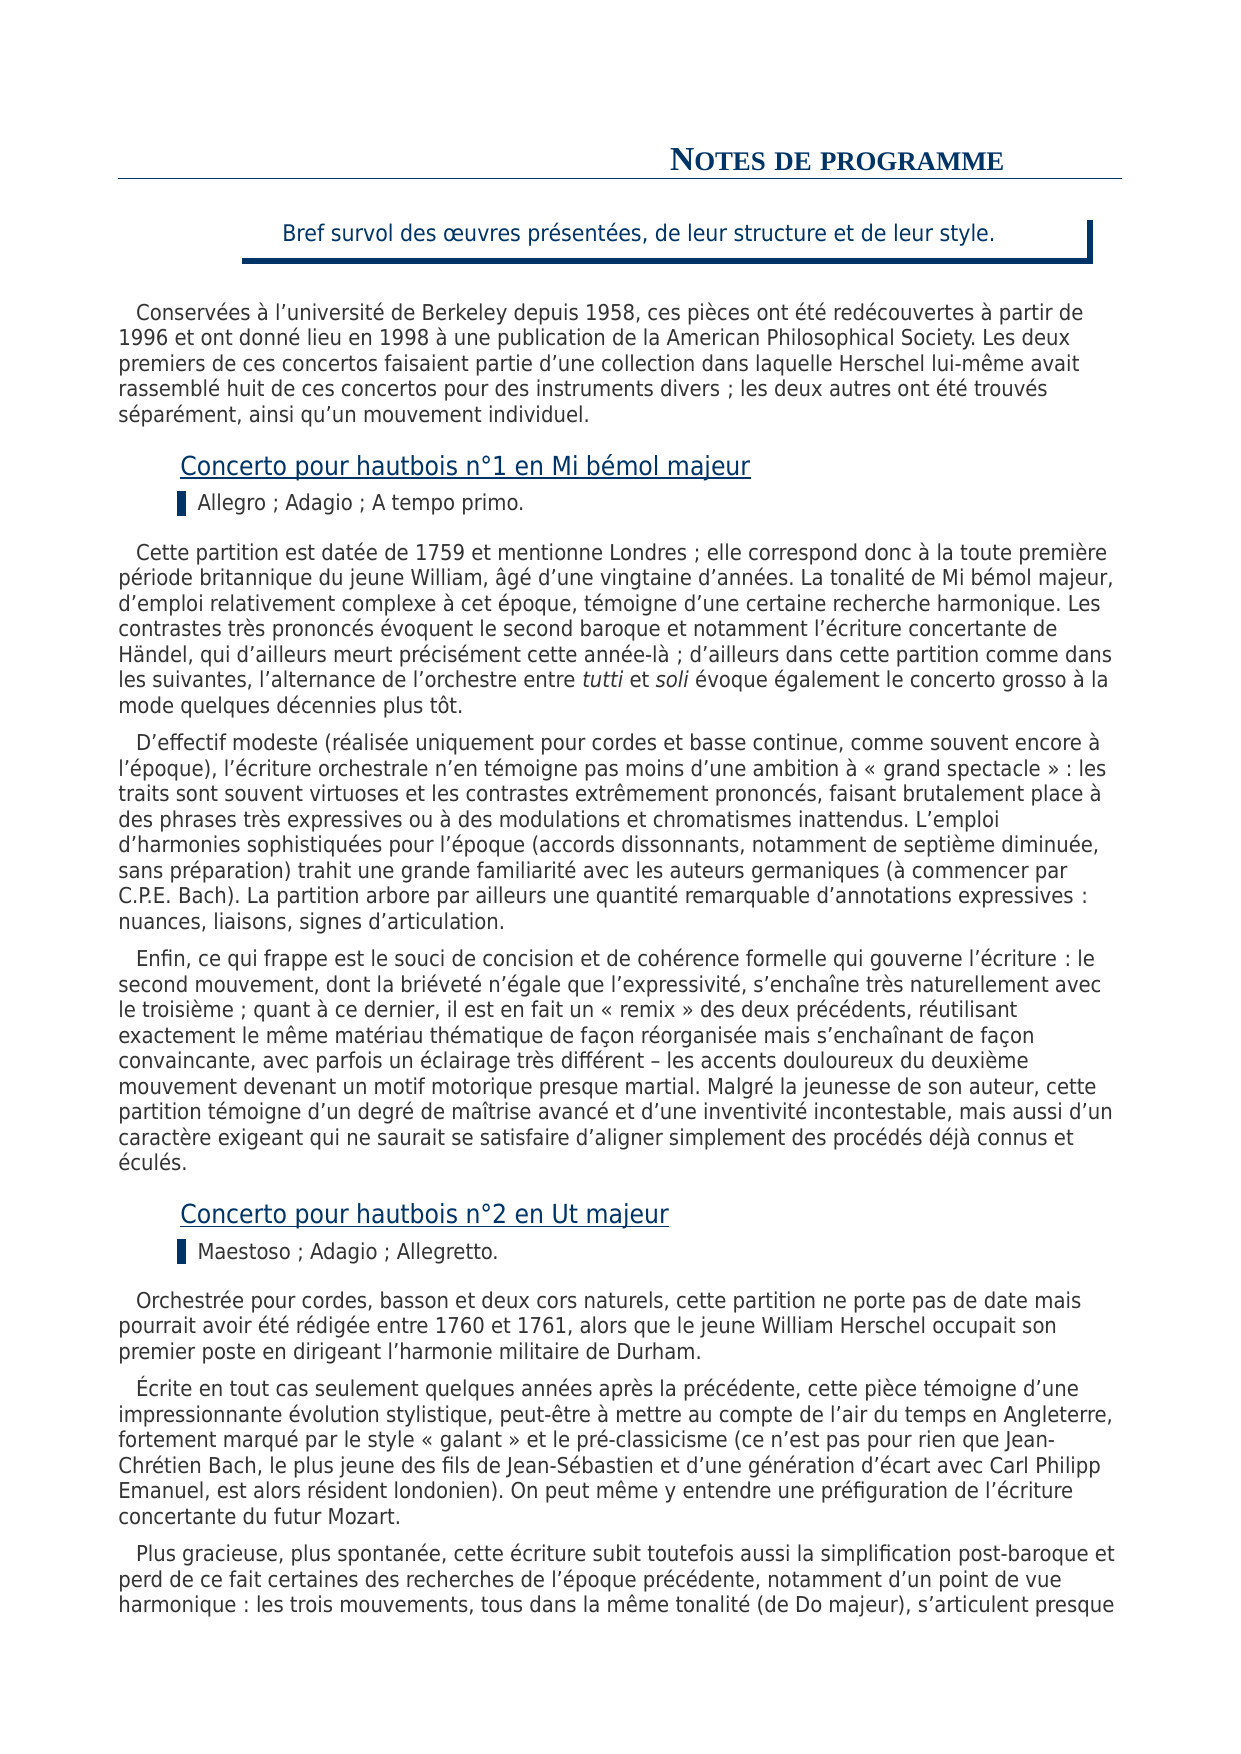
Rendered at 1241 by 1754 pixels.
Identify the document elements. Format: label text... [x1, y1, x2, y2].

text Maestoso ; Adagio ; Allegretto. [186, 1239, 1063, 1264]
text Conservées à l’université de Berkeley depuis 1958, ces pièces ont été redécouvertes à partir de 1996 et ont donné lieu en 1998 à une publication de la American Philosophical Society. Les deux premiers de ces concertos faisaient partie d’une collection dans laquelle Herschel lui-même avait rassemblé huit de ces concertos pour des instruments divers ; les deux autres ont été trouvés séparément, ainsi qu’un mouvement individuel. [118, 300, 1122, 427]
text Plus gracieuse, plus spontanée, cette écriture subit toutefois aussi la simplification post-baroque et perd de ce fait certaines des recherches de l’époque précédente, notamment d’un point de vue harmonique : les trois mouvements, tous dans la même tonalité (de Do majeur), s’articulent presque [118, 1542, 1122, 1618]
subtitle Concerto pour hautbois n°1 en Mi bémol majeur [177, 448, 1122, 484]
text Écrite en tout cas seulement quelques années après la précédente, cette pièce témoigne d’une impressionnante évolution stylistique, peut-être à mettre au compte de l’air du temps en Angleterre, fortement marqué par le style « galant » et le pré-classicisme (ce n’est pas pour rien que Jean-Chrétien Bach, le plus jeune des fils de Jean-Sébastien et d’une génération d’écart avec Carl Philipp Emanuel, est alors résident londonien). On peut même y entendre une préfiguration de l’écriture concertante du futur Mozart. [118, 1377, 1122, 1530]
text Bref survol des œuvres présentées, de leur structure et de leur style. [236, 220, 1087, 258]
subtitle Concerto pour hautbois n°2 en Ut majeur [177, 1197, 1122, 1233]
text D’effectif modeste (réalisée uniquement pour cordes et basse continue, comme souvent encore à l’époque), l’écriture orchestrale n’en témoigne pas moins d’une ambition à « grand spectacle » : les traits sont souvent virtuoses et les contrastes extrêmement prononcés, faisant brutalement place à des phrases très expressives ou à des modulations et chromatismes inattendus. L’emploi d’harmonies sophistiquées pour l’époque (accords dissonnants, notamment de septième diminuée, sans préparation) trahit une grande familiarité avec les auteurs germaniques (à commencer par C.P.E. Bach). La partition arbore par ailleurs une quantité remarquable d’annotations expressives : nuances, liaisons, signes d’articulation. [118, 730, 1122, 934]
text Enfin, ce qui frappe est le souci de concision et de cohérence formelle qui gouverne l’écriture : le second mouvement, dont la briéveté n’égale que l’expressivité, s’enchaîne très naturellement avec le troisième ; quant à ce dernier, il est en fait un « remix » des deux précédents, réutilisant exactement le même matériau thématique de façon réorganisée mais s’enchaînant de façon convaincante, avec parfois un éclairage très différent – les accents douloureux du deuxième mouvement devenant un motif motorique presque martial. Malgré la jeunesse de son auteur, cette partition témoigne d’un degré de maîtrise avancé et d’une inventivité incontestable, mais aussi d’un caractère exigeant qui ne saurait se satisfaire d’aligner simplement des procédés déjà connus et éculés. [118, 946, 1122, 1176]
text Allegro ; Adagio ; A tempo primo. [186, 491, 1063, 516]
text Cette partition est datée de 1759 et mentionne Londres ; elle correspond donc à la toute première période britannique du jeune William, âgé d’une vingtaine d’années. La tonalité de Mi bémol majeur, d’emploi relativement complexe à cet époque, témoigne d’une certaine recherche harmonique. Les contrastes très prononcés évoquent le second baroque et notamment l’écriture concertante de Händel, qui d’ailleurs meurt précisément cette année-là ; d’ailleurs dans cette partition comme dans les suivantes, l’alternance de l’orchestre entre tutti et soli évoque également le concerto grosso à la mode quelques décennies plus tôt. [118, 540, 1122, 718]
text Orchestrée pour cordes, basson et deux cors naturels, cette partition ne porte pas de date mais pourrait avoir été rédigée entre 1760 et 1761, alors que le jeune William Herschel occupait son premier poste en dirigeant l’harmonie militaire de Durham. [118, 1288, 1122, 1365]
subtitle Notes de programme [118, 139, 1122, 178]
